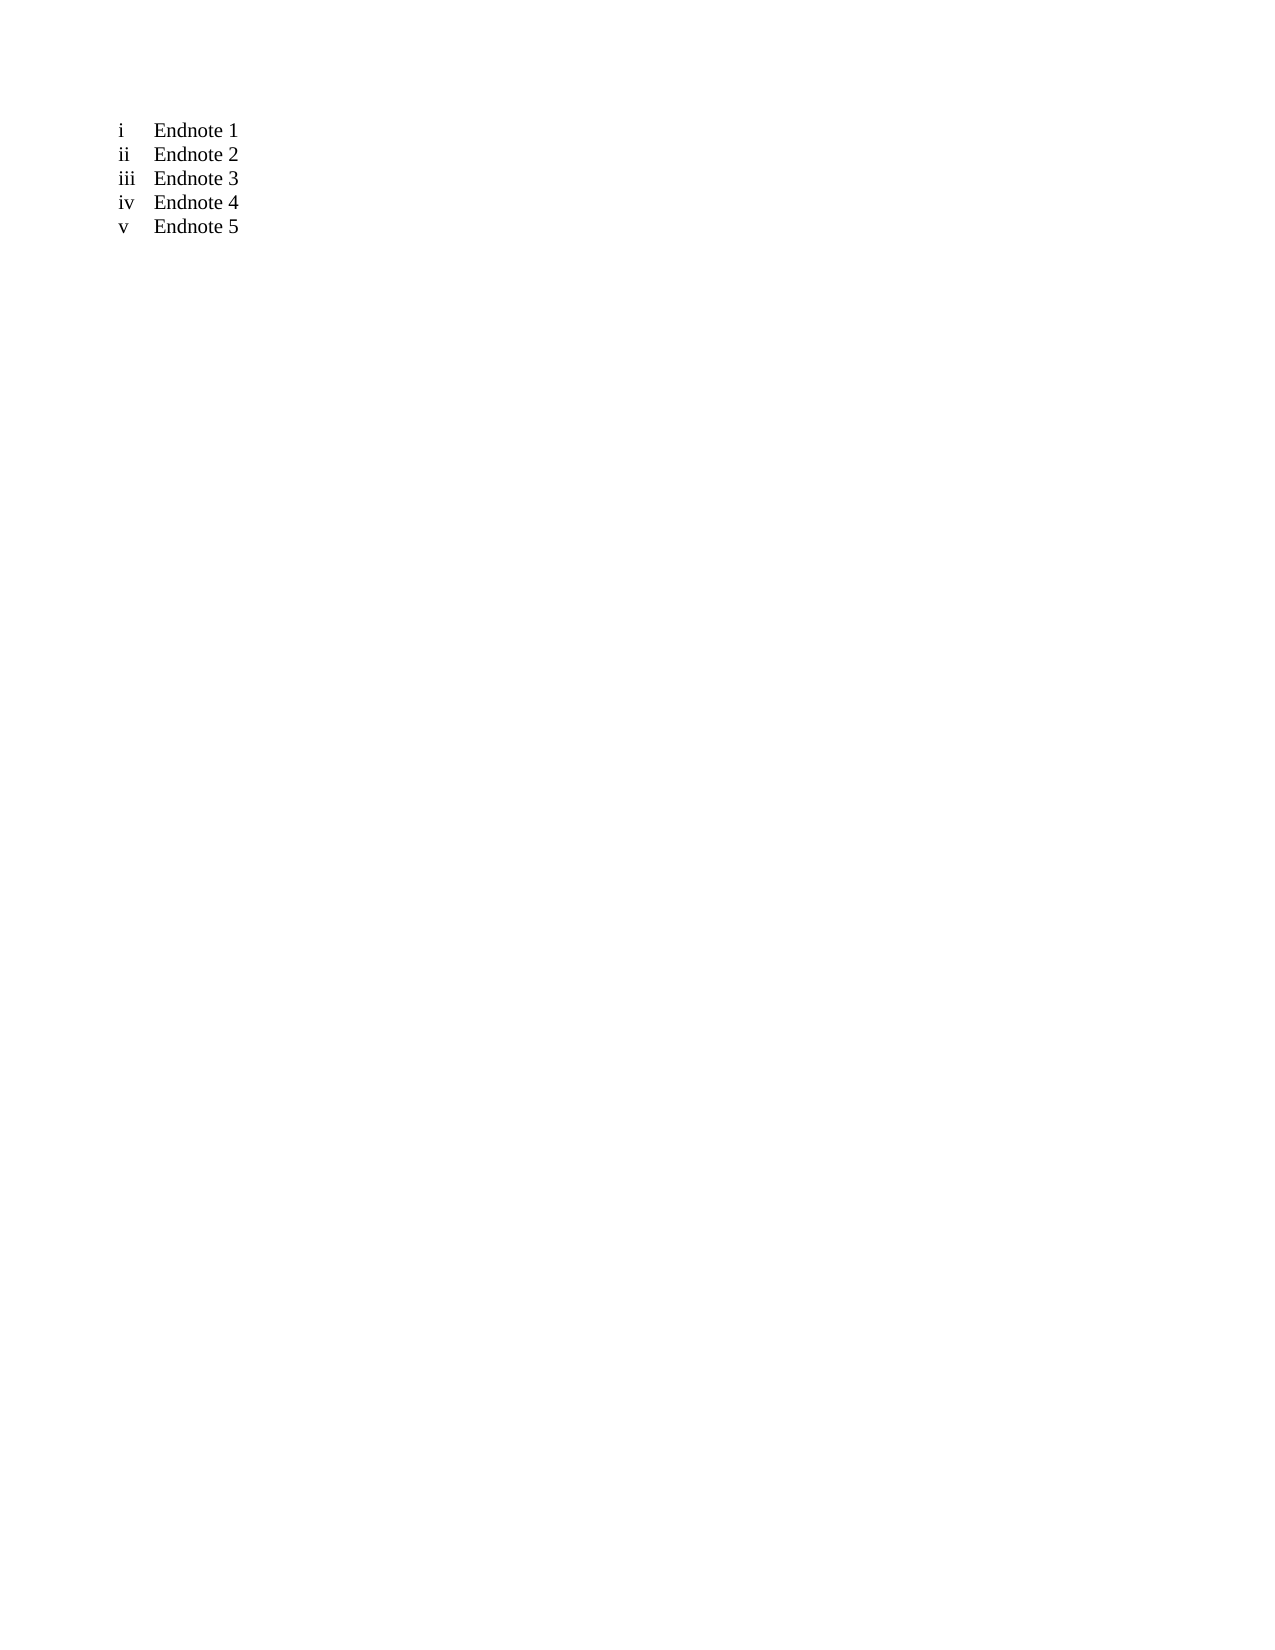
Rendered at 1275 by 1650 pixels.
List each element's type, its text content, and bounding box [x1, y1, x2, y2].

text Endnote 1 [118, 118, 1157, 142]
text Endnote 4 [118, 190, 1157, 214]
text Endnote 2 [118, 142, 1157, 166]
text Endnote 5 [118, 214, 1157, 238]
text Endnote 3 [118, 166, 1157, 190]
